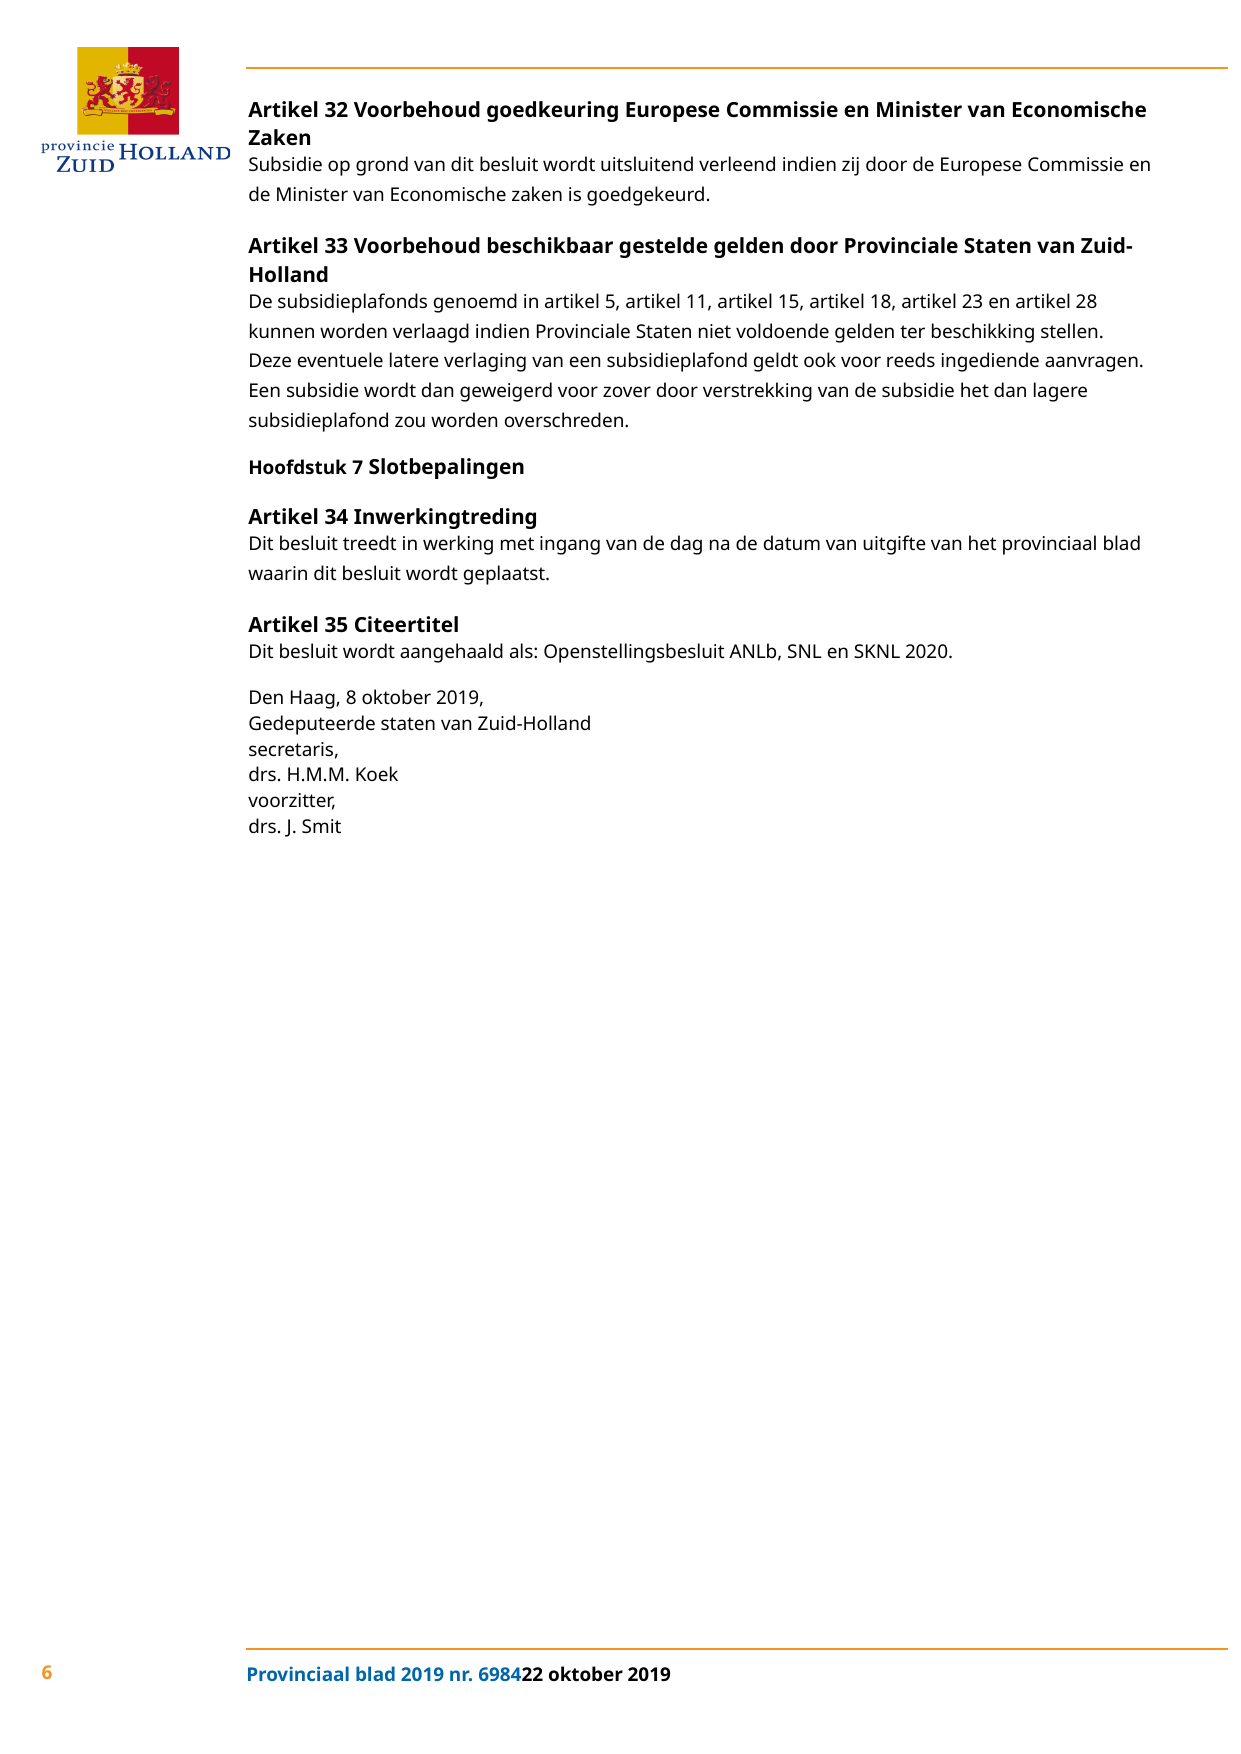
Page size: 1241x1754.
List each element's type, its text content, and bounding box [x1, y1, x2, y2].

text De subsidieplafonds genoemd in artikel 5, artikel 11, artikel 15, artikel 18, artikel 23 en artikel 28 kunnen worden verlaagd indien Provinciale Staten niet voldoende gelden ter beschikking stellen. Deze eventuele latere verlaging van een subsidieplafond geldt ook voor reeds ingediende aanvragen. Een subsidie wordt dan geweigerd voor zover door verstrekking van de subsidie het dan lagere subsidieplafond zou worden overschreden. [248, 288, 1152, 433]
text Artikel 35 Citeertitel [248, 610, 1152, 639]
text Artikel 33 Voorbehoud beschikbaar gestelde gelden door Provinciale Staten van Zuid-Holland [248, 232, 1152, 288]
text Subsidie op grond van dit besluit wordt uitsluitend verleend indien zij door de Europese Commissie en de Minister van Economische zaken is goedgekeurd. [248, 152, 1152, 207]
text Hoofdstuk 7 Slotbepalingen [248, 452, 1152, 481]
text voorzitter, [248, 787, 1152, 813]
text Dit besluit wordt aangehaald als: Openstellingsbesluit ANLb, SNL en SKNL 2020. [248, 639, 1152, 664]
text Artikel 32 Voorbehoud goedkeuring Europese Commissie en Minister van Economische Zaken [248, 95, 1152, 152]
text Dit besluit treedt in werking met ingang van de dag na de datum van uitgifte van het provinciaal blad waarin dit besluit wordt geplaatst. [248, 530, 1152, 586]
text Gedeputeerde staten van Zuid-Holland [248, 710, 1152, 736]
text secretaris, [248, 736, 1152, 761]
text Den Haag, 8 oktober 2019, [248, 684, 1152, 710]
text drs. J. Smit [248, 813, 1152, 839]
picture [41, 47, 231, 172]
text Artikel 34 Inwerkingtreding [248, 502, 1152, 530]
text drs. H.M.M. Koek [248, 761, 1152, 787]
